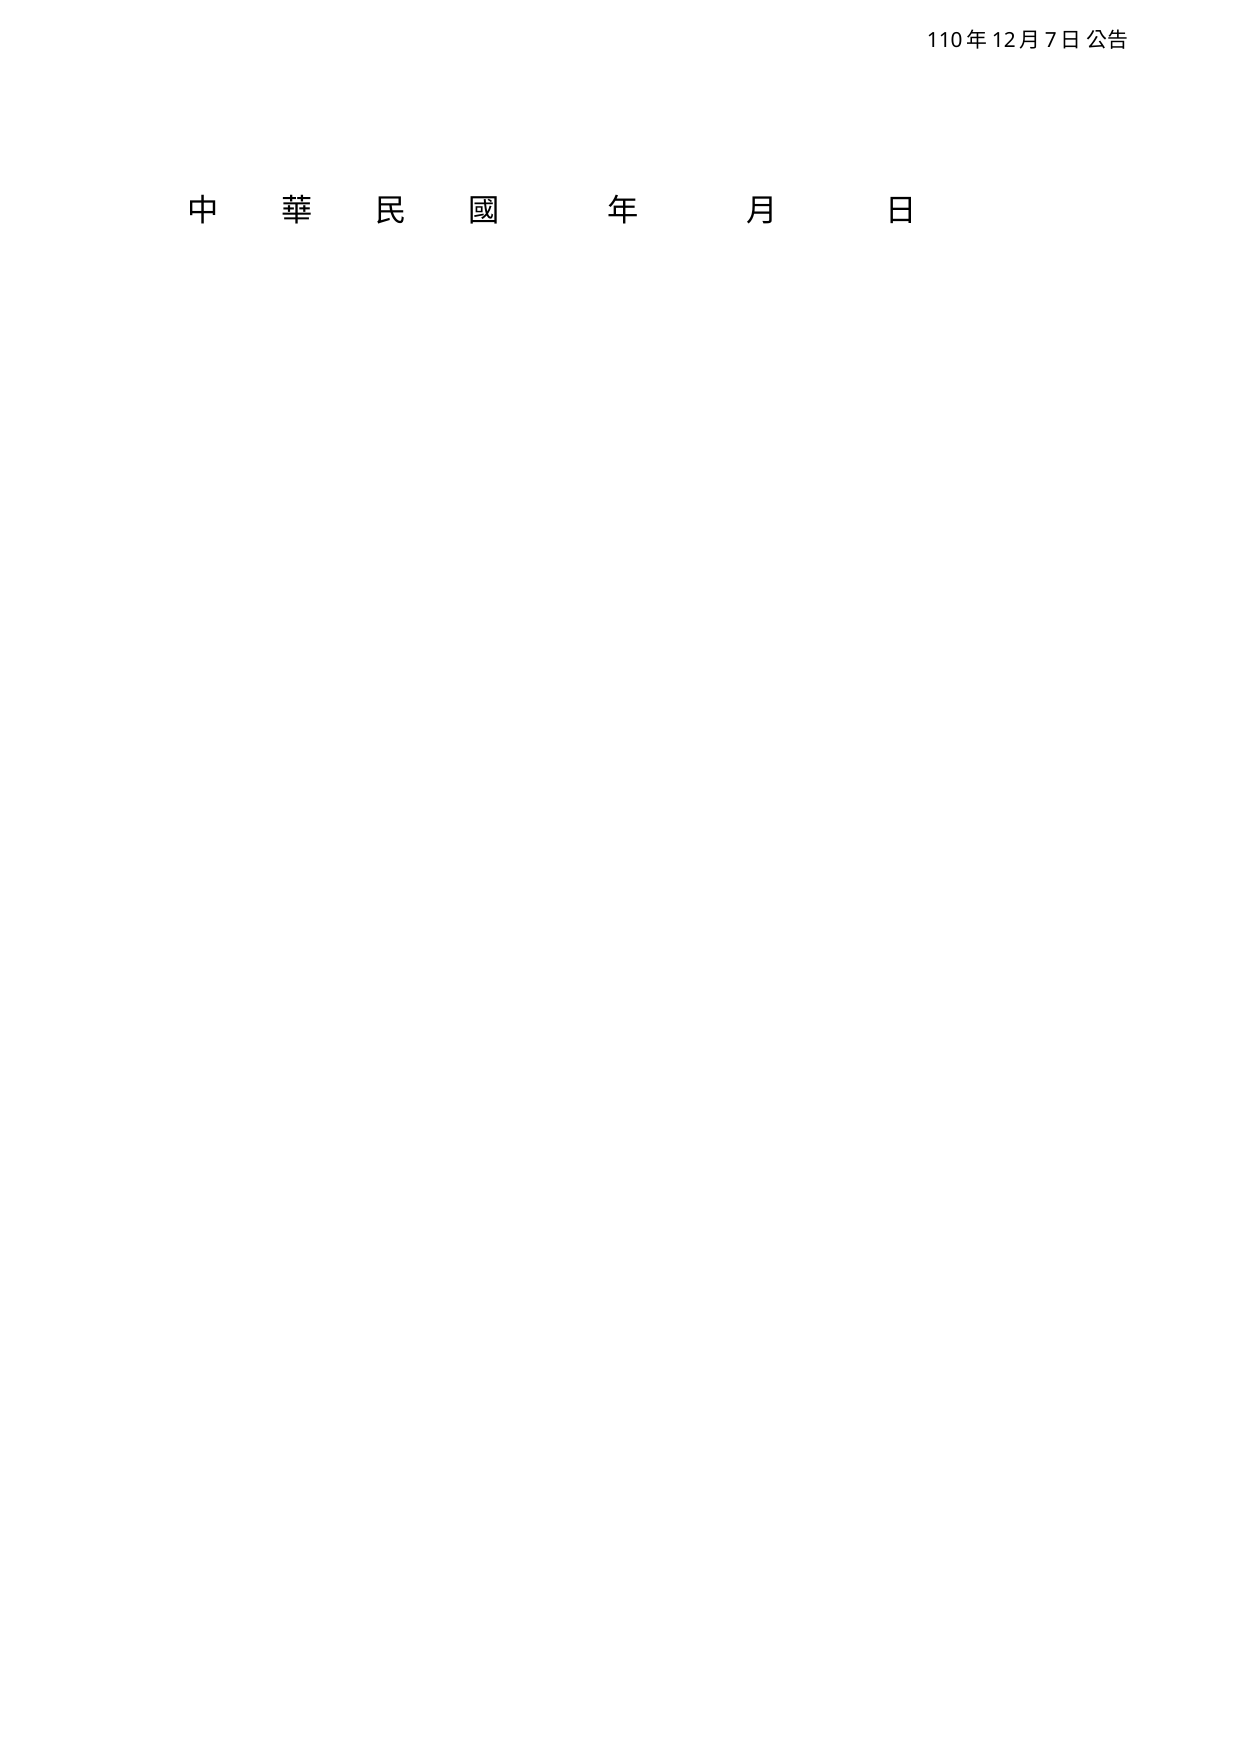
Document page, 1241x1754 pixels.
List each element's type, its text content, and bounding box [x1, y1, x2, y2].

text 中 華 民 國 年 月 日 [187, 164, 1053, 239]
